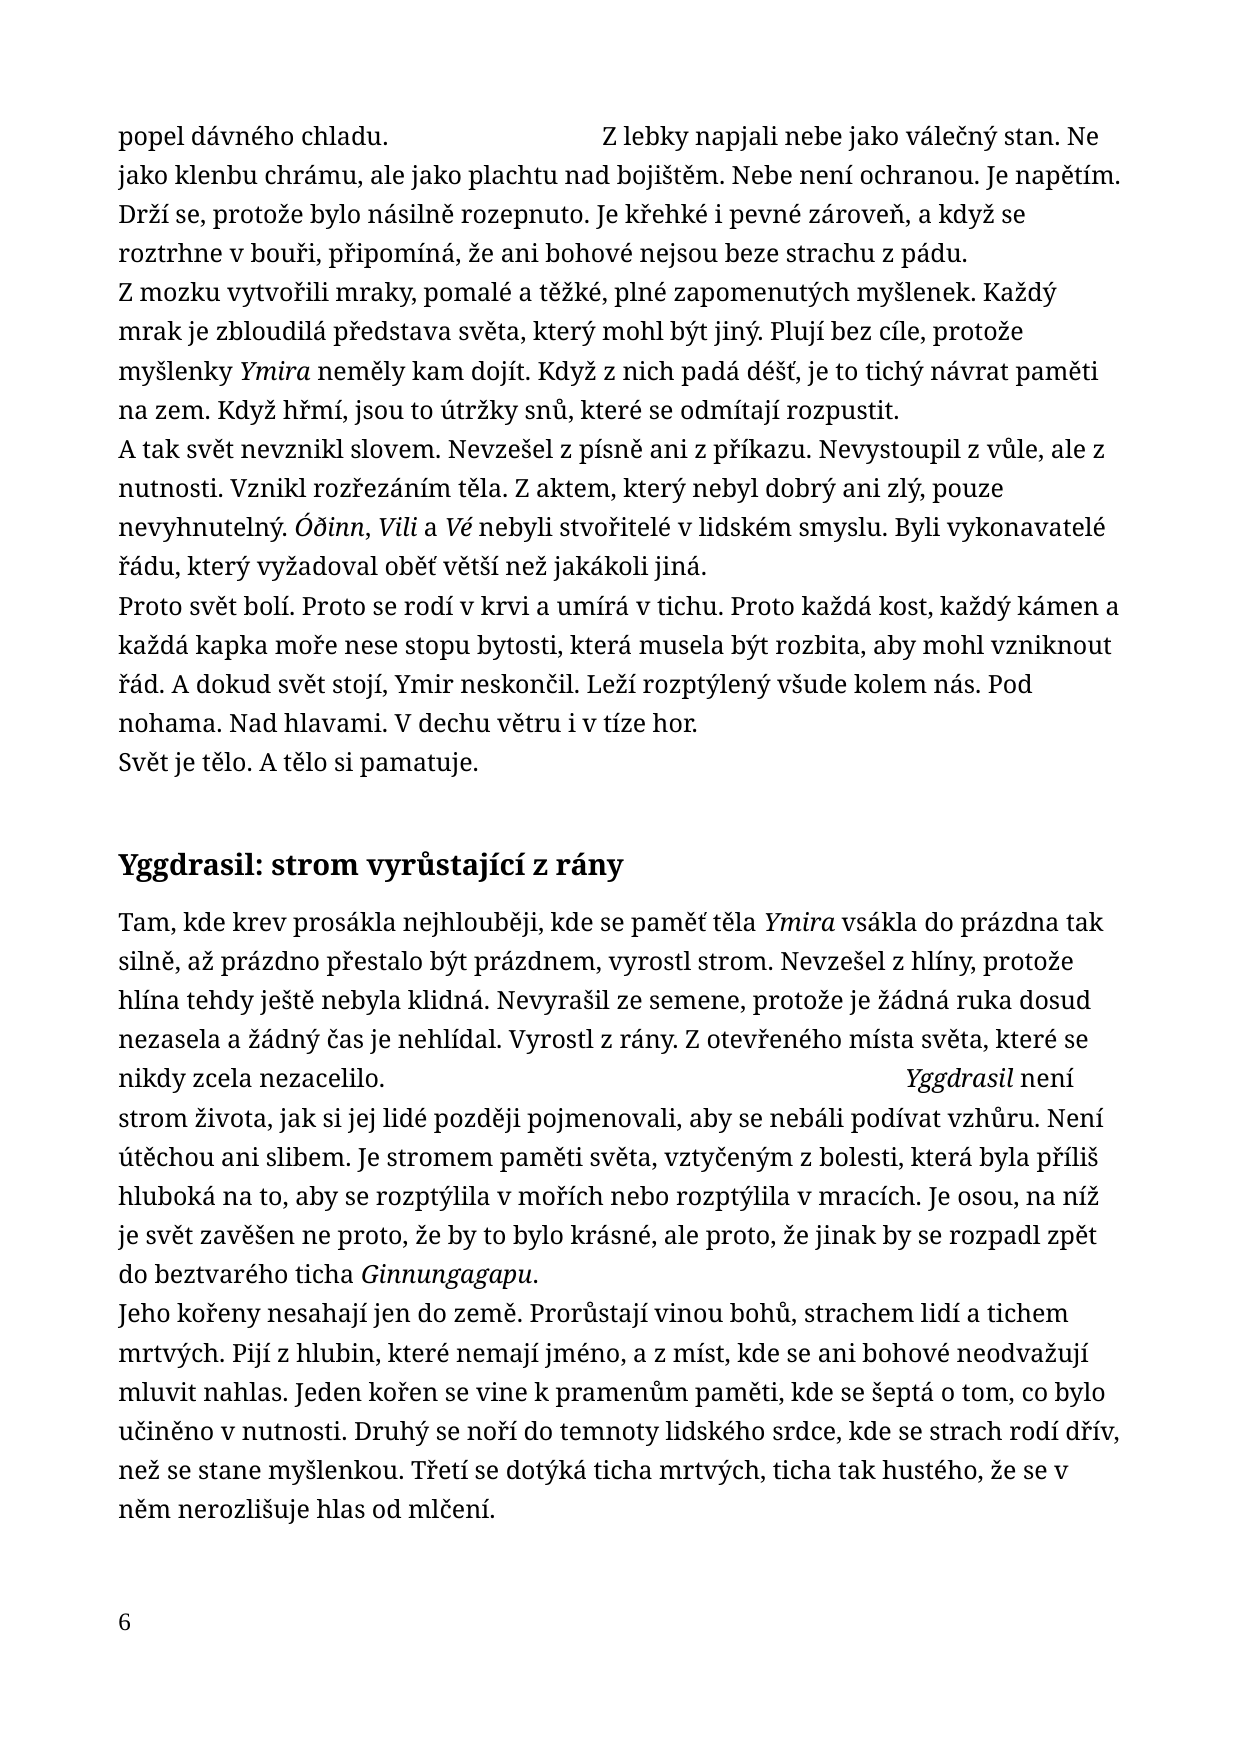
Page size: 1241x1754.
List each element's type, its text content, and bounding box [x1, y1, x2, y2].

text Yggdrasil: strom vyrůstající z rány [118, 798, 1122, 884]
text popel dávného chladu. Z lebky napjali nebe jako válečný stan. Ne jako klenbu chrámu, ale jako plachtu nad bojištěm. Nebe není ochranou. Je napětím. Drží se, protože bylo násilně rozepnuto. Je křehké i pevné zároveň, a když se roztrhne v bouři, připomíná, že ani bohové nejsou beze strachu z pádu. Z mozku vytvořili mraky, pomalé a těžké, plné zapomenutých myšlenek. Každý mrak je zbloudilá představa světa, který mohl být jiný. Plují bez cíle, protože myšlenky Ymira neměly kam dojít. Když z nich padá déšť, je to tichý návrat paměti na zem. Když hřmí, jsou to útržky snů, které se odmítají rozpustit. A tak svět nevznikl slovem. Nevzešel z písně ani z příkazu. Nevystoupil z vůle, ale z nutnosti. Vznikl rozřezáním těla. Z aktem, který nebyl dobrý ani zlý, pouze nevyhnutelný. Óðinn, Vili a Vé nebyli stvořitelé v lidském smyslu. Byli vykonavatelé řádu, který vyžadoval oběť větší než jakákoli jiná. Proto svět bolí. Proto se rodí v krvi a umírá v tichu. Proto každá kost, každý kámen a každá kapka moře nese stopu bytosti, která musela být rozbita, aby mohl vzniknout řád. A dokud svět stojí, Ymir neskončil. Leží rozptýlený všude kolem nás. Pod nohama. Nad hlavami. V dechu větru i v tíze hor. Svět je tělo. A tělo si pamatuje. [118, 118, 1122, 779]
text Tam, kde krev prosákla nejhlouběji, kde se paměť těla Ymira vsákla do prázdna tak silně, až prázdno přestalo být prázdnem, vyrostl strom. Nevzešel z hlíny, protože hlína tehdy ještě nebyla klidná. Nevyrašil ze semene, protože je žádná ruka dosud nezasela a žádný čas je nehlídal. Vyrostl z rány. Z otevřeného místa světa, které se nikdy zcela nezacelilo. Yggdrasil není strom života, jak si jej lidé později pojmenovali, aby se nebáli podívat vzhůru. Není útěchou ani slibem. Je stromem paměti světa, vztyčeným z bolesti, která byla příliš hluboká na to, aby se rozptýlila v mořích nebo rozptýlila v mracích. Je osou, na níž je svět zavěšen ne proto, že by to bylo krásné, ale proto, že jinak by se rozpadl zpět do beztvarého ticha Ginnungagapu. Jeho kořeny nesahají jen do země. Prorůstají vinou bohů, strachem lidí a tichem mrtvých. Pijí z hlubin, které nemají jméno, a z míst, kde se ani bohové neodvažují mluvit nahlas. Jeden kořen se vine k pramenům paměti, kde se šeptá o tom, co bylo učiněno v nutnosti. Druhý se noří do temnoty lidského srdce, kde se strach rodí dřív, než se stane myšlenkou. Třetí se dotýká ticha mrtvých, ticha tak hustého, že se v něm nerozlišuje hlas od mlčení. [118, 904, 1122, 1526]
